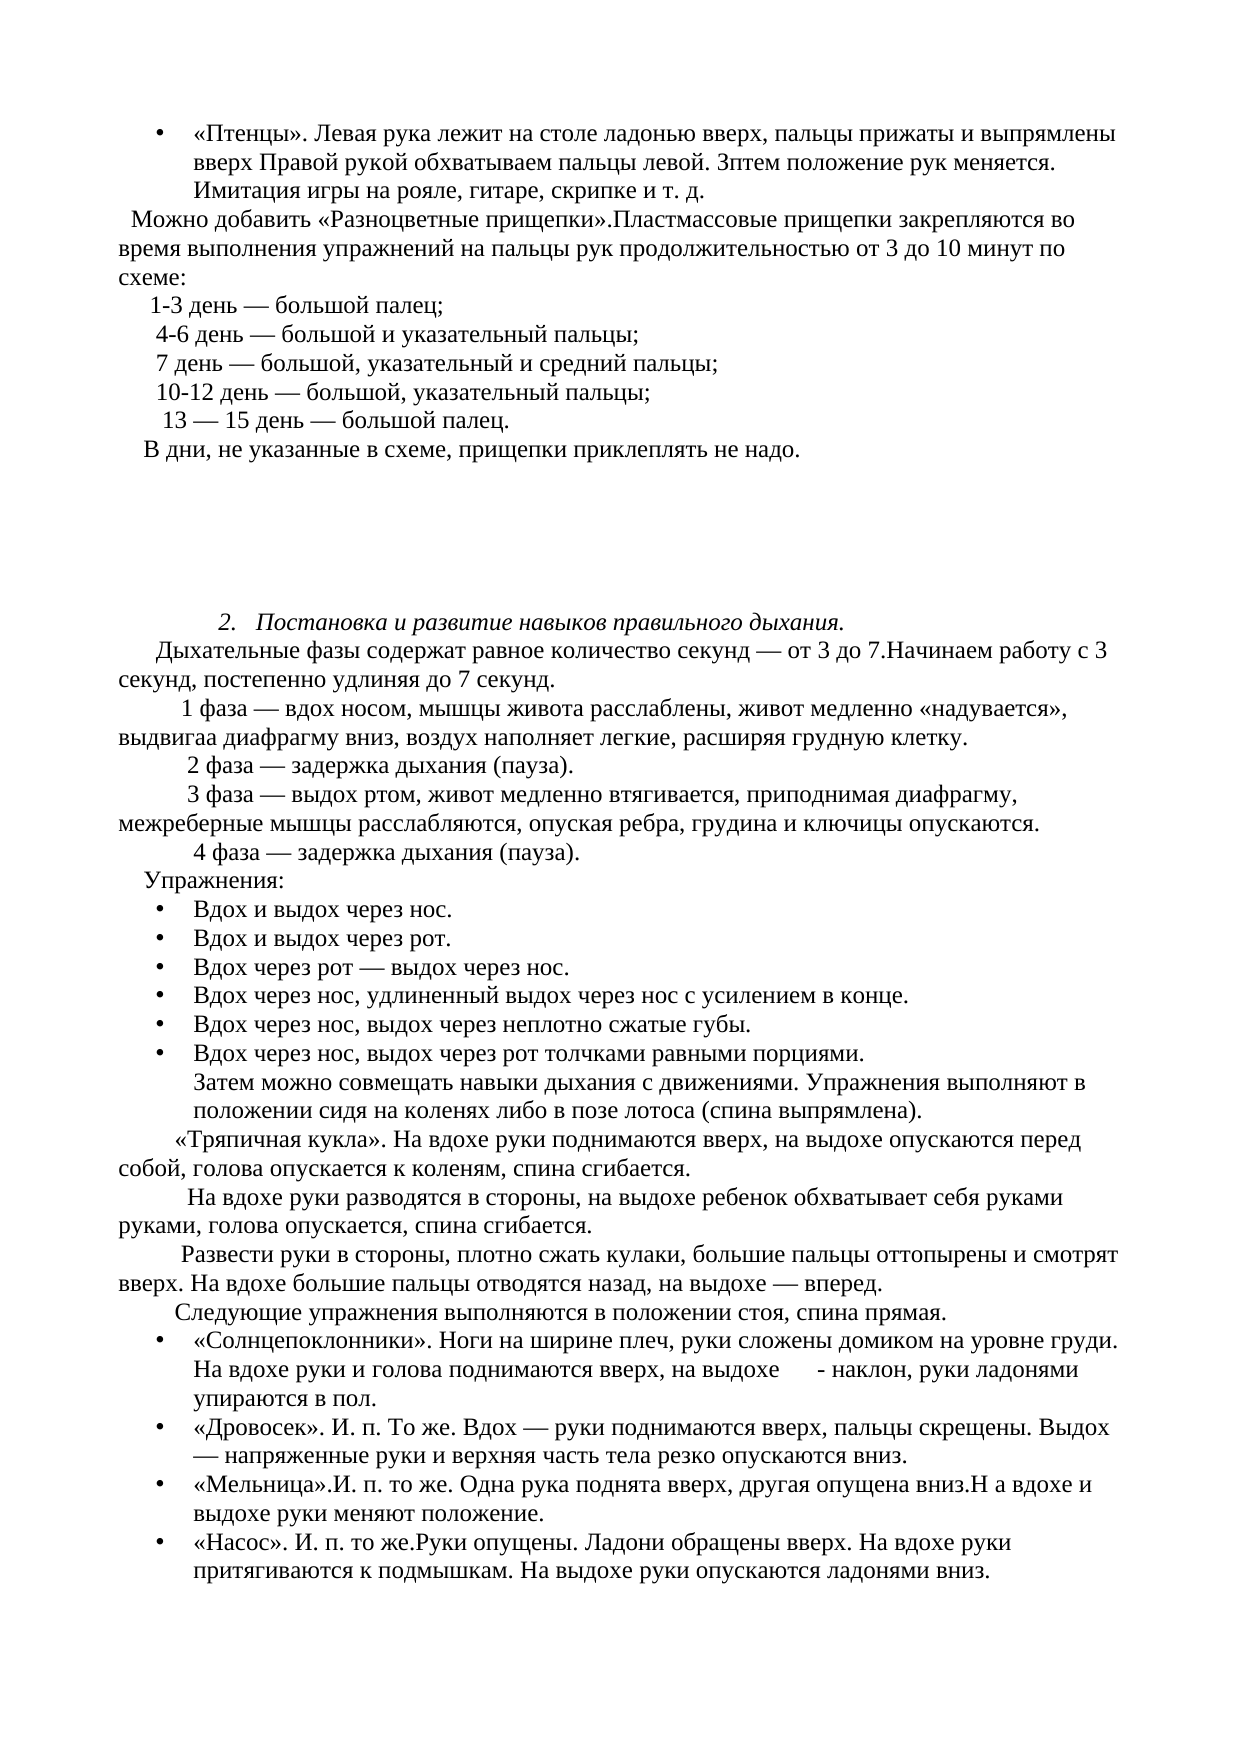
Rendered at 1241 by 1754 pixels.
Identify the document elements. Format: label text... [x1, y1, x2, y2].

text 2. Постановка и развитие навыков правильного дыхания. [118, 607, 1122, 636]
list «Мельница».И. п. то же. Одна рука поднята вверх, другая опущена вниз.Н а вдохе и выдохе руки меняют положение. [156, 1469, 1122, 1527]
text На вдохе руки разводятся в стороны, на выдохе ребенок обхватывает себя руками руками, голова опускается, спина сгибается. [118, 1182, 1122, 1239]
text 1-3 день — большой палец; [118, 291, 1122, 319]
list Вдох и выдох через рот. [156, 923, 1122, 952]
text Упражнения: [118, 866, 1122, 894]
list «Птенцы». Левая рука лежит на столе ладонью вверх, пальцы прижаты и выпрямлены вверх Правой рукой обхватываем пальцы левой. Зптем положение рук меняется. [156, 118, 1122, 176]
text Можно добавить «Разноцветные прищепки».Пластмассовые прищепки закрепляются во время выполнения упражнений на пальцы рук продолжительностью от 3 до 10 минут по схеме: [118, 204, 1122, 291]
text 13 — 15 день — большой палец. [118, 406, 1122, 434]
list Вдох и выдох через нос. [156, 894, 1122, 923]
list Затем можно совмещать навыки дыхания с движениями. Упражнения выполняют в положении сидя на коленях либо в позе лотоса (спина выпрямлена). [156, 1067, 1122, 1124]
text 4-6 день — большой и указательный пальцы; [118, 319, 1122, 348]
text 2 фаза — задержка дыхания (пауза). [118, 751, 1122, 779]
text Дыхательные фазы содержат равное количество секунд — от 3 до 7.Начинаем работу с 3 секунд, постепенно удлиняя до 7 секунд. [118, 636, 1122, 693]
text Следующие упражнения выполняются в положении стоя, спина прямая. [118, 1297, 1122, 1326]
list «Дровосек». И. п. То же. Вдох — руки поднимаются вверх, пальцы скрещены. Выдох — напряженные руки и верхняя часть тела резко опускаются вниз. [156, 1412, 1122, 1469]
text 10-12 день — большой, указательный пальцы; [118, 377, 1122, 406]
list Вдох через нос, удлиненный выдох через нос с усилением в конце. [156, 981, 1122, 1009]
text «Тряпичная кукла». На вдохе руки поднимаются вверх, на выдохе опускаются перед собой, голова опускается к коленям, спина сгибается. [118, 1124, 1122, 1182]
text 1 фаза — вдох носом, мышцы живота расслаблены, живот медленно «надувается», выдвигаа диафрагму вниз, воздух наполняет легкие, расширяя грудную клетку. [118, 693, 1122, 751]
text 4 фаза — задержка дыхания (пауза). [118, 837, 1122, 866]
text 3 фаза — выдох ртом, живот медленно втягивается, приподнимая диафрагму, межреберные мышцы расслабляются, опуская ребра, грудина и ключицы опускаются. [118, 779, 1122, 837]
list «Насос». И. п. то же.Руки опущены. Ладони обращены вверх. На вдохе руки притягиваются к подмышкам. На выдохе руки опускаются ладонями вниз. [156, 1527, 1122, 1584]
text В дни, не указанные в схеме, прищепки приклеплять не надо. [118, 434, 1122, 463]
text 7 день — большой, указательный и средний пальцы; [118, 348, 1122, 377]
text Развести руки в стороны, плотно сжать кулаки, большие пальцы оттопырены и смотрят вверх. На вдохе большие пальцы отводятся назад, на выдохе — вперед. [118, 1239, 1122, 1297]
list Вдох через рот — выдох через нос. [156, 952, 1122, 981]
list «Солнцепоклонники». Ноги на ширине плеч, руки сложены домиком на уровне груди. На вдохе руки и голова поднимаются вверх, на выдохе - наклон, руки ладонями упираются в пол. [156, 1326, 1122, 1412]
list Вдох через нос, выдох через неплотно сжатые губы. [156, 1009, 1122, 1038]
list Имитация игры на рояле, гитаре, скрипке и т. д. [156, 176, 1122, 204]
list Вдох через нос, выдох через рот толчками равными порциями. [156, 1038, 1122, 1067]
